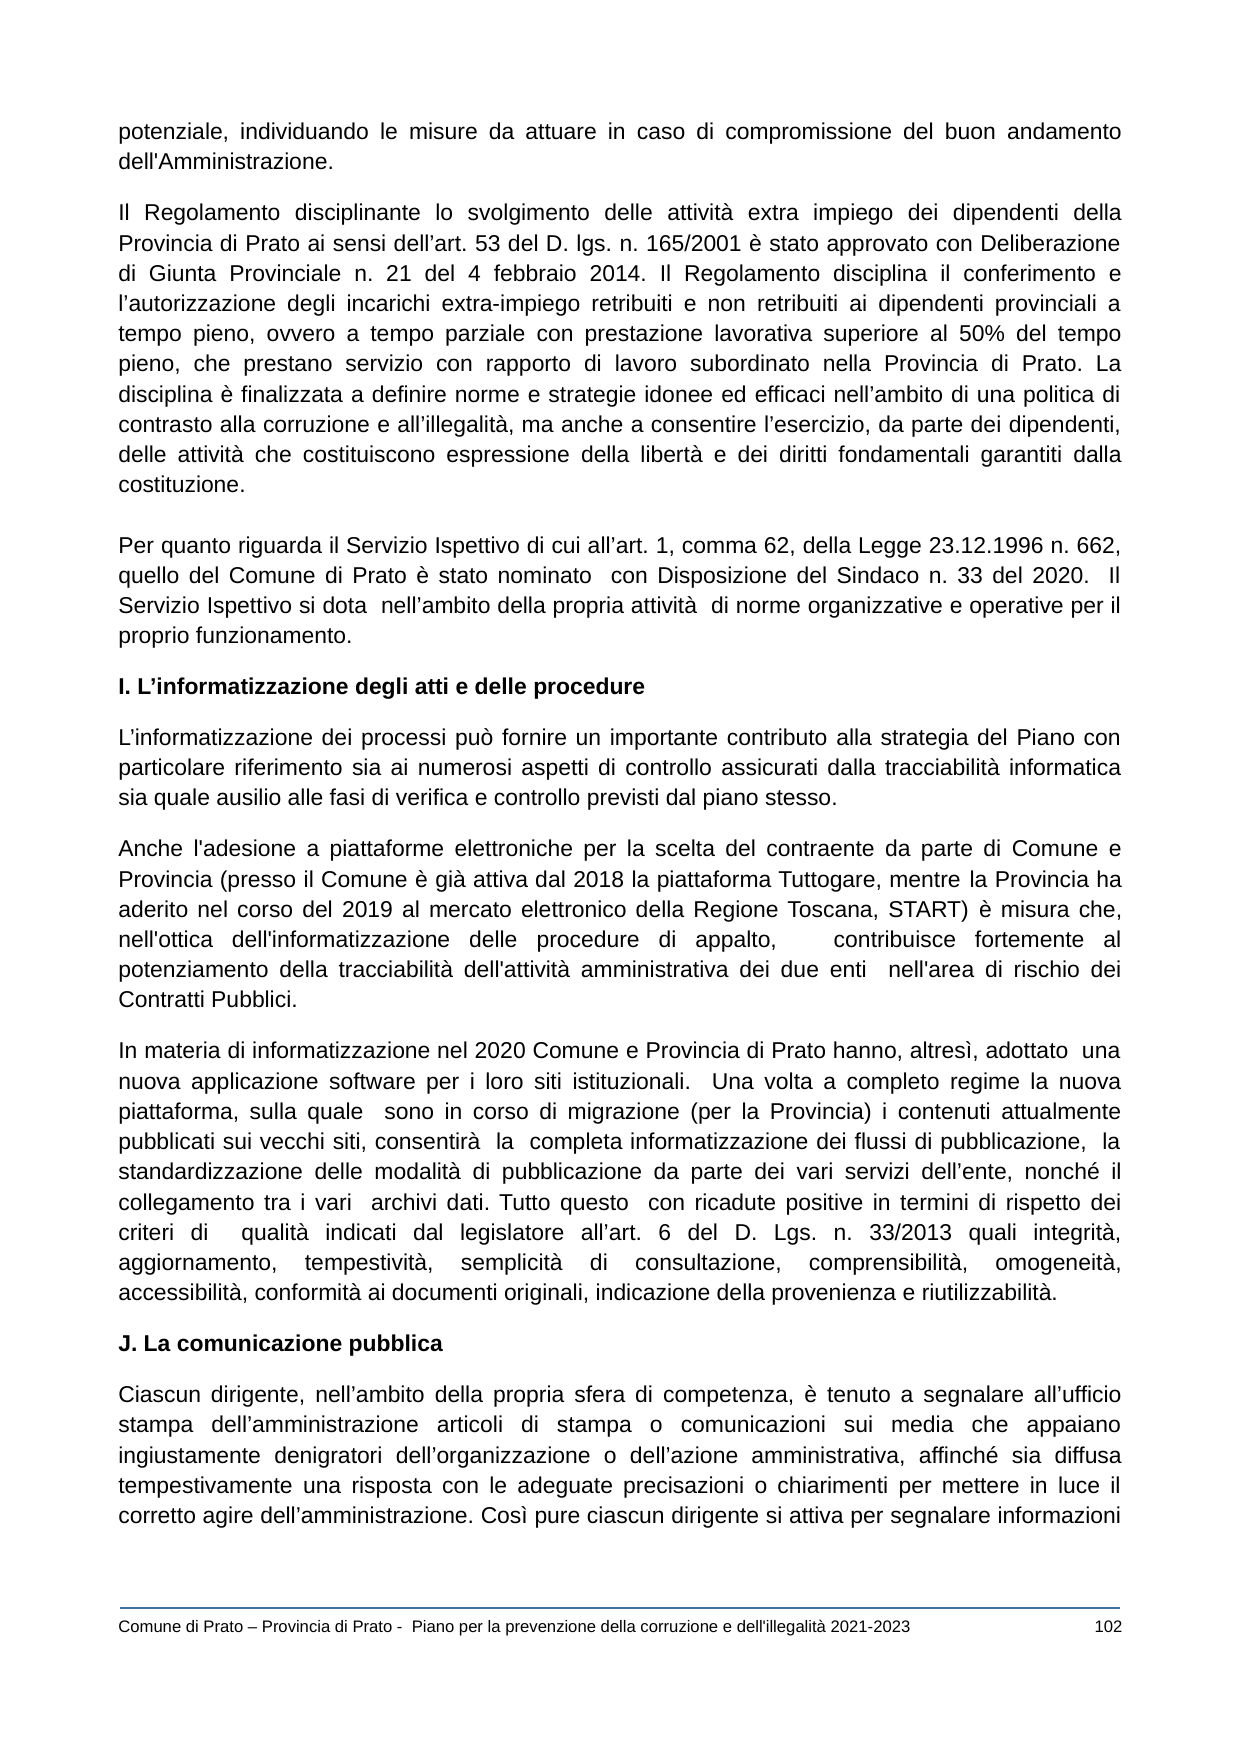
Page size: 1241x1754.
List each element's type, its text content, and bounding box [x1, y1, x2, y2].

text Per quanto riguarda il Servizio Ispettivo di cui all’art. 1, comma 62, della Legge 23.12.1996 n. 662, quello del Comune di Prato è stato nominato con Disposizione del Sindaco n. 33 del 2020. Il Servizio Ispettivo si dota nell’ambito della propria attività di norme organizzative e operative per il proprio funzionamento. [118, 532, 1122, 649]
text Il Regolamento disciplinante lo svolgimento delle attività extra impiego dei dipendenti della Provincia di Prato ai sensi dell’art. 53 del D. lgs. n. 165/2001 è stato approvato con Deliberazione di Giunta Provinciale n. 21 del 4 febbraio 2014. Il Regolamento disciplina il conferimento e l’autorizzazione degli incarichi extra-impiego retribuiti e non retribuiti ai dipendenti provinciali a tempo pieno, ovvero a tempo parziale con prestazione lavorativa superiore al 50% del tempo pieno, che prestano servizio con rapporto di lavoro subordinato nella Provincia di Prato. La disciplina è finalizzata a definire norme e strategie idonee ed efficaci nell’ambito di una politica di contrasto alla corruzione e all’illegalità, ma anche a consentire l’esercizio, da parte dei dipendenti, delle attività che costituiscono espressione della libertà e dei diritti fondamentali garantiti dalla costituzione. [118, 199, 1122, 498]
text J. La comunicazione pubblica [118, 1330, 1122, 1357]
text Ciascun dirigente, nell’ambito della propria sfera di competenza, è tenuto a segnalare all’ufficio stampa dell’amministrazione articoli di stampa o comunicazioni sui media che appaiano ingiustamente denigratori dell’organizzazione o dell’azione amministrativa, affinché sia diffusa tempestivamente una risposta con le adeguate precisazioni o chiarimenti per mettere in luce il corretto agire dell’amministrazione. Così pure ciascun dirigente si attiva per segnalare informazioni [118, 1381, 1122, 1528]
text Anche l'adesione a piattaforme elettroniche per la scelta del contraente da parte di Comune e Provincia (presso il Comune è già attiva dal 2018 la piattaforma Tuttogare, mentre la Provincia ha aderito nel corso del 2019 al mercato elettronico della Regione Toscana, START) è misura che, nell'ottica dell'informatizzazione delle procedure di appalto, contribuisce fortemente al potenziamento della tracciabilità dell'attività amministrativa dei due enti nell'area di rischio dei Contratti Pubblici. [118, 835, 1122, 1013]
text L’informatizzazione dei processi può fornire un importante contributo alla strategia del Piano con particolare riferimento sia ai numerosi aspetti di controllo assicurati dalla tracciabilità informatica sia quale ausilio alle fasi di verifica e controllo previsti dal piano stesso. [118, 724, 1122, 811]
text In materia di informatizzazione nel 2020 Comune e Provincia di Prato hanno, altresì, adottato una nuova applicazione software per i loro siti istituzionali. Una volta a completo regime la nuova piattaforma, sulla quale sono in corso di migrazione (per la Provincia) i contenuti attualmente pubblicati sui vecchi siti, consentirà la completa informatizzazione dei flussi di pubblicazione, la standardizzazione delle modalità di pubblicazione da parte dei vari servizi dell’ente, nonché il collegamento tra i vari archivi dati. Tutto questo con ricadute positive in termini di rispetto dei criteri di qualità indicati dal legislatore all’art. 6 del D. Lgs. n. 33/2013 quali integrità, aggiornamento, tempestività, semplicità di consultazione, comprensibilità, omogeneità, accessibilità, conformità ai documenti originali, indicazione della provenienza e riutilizzabilità. [118, 1037, 1122, 1306]
text potenziale, individuando le misure da attuare in caso di compromissione del buon andamento dell'Amministrazione. [118, 118, 1122, 175]
text I. L’informatizzazione degli atti e delle procedure [118, 673, 1122, 699]
